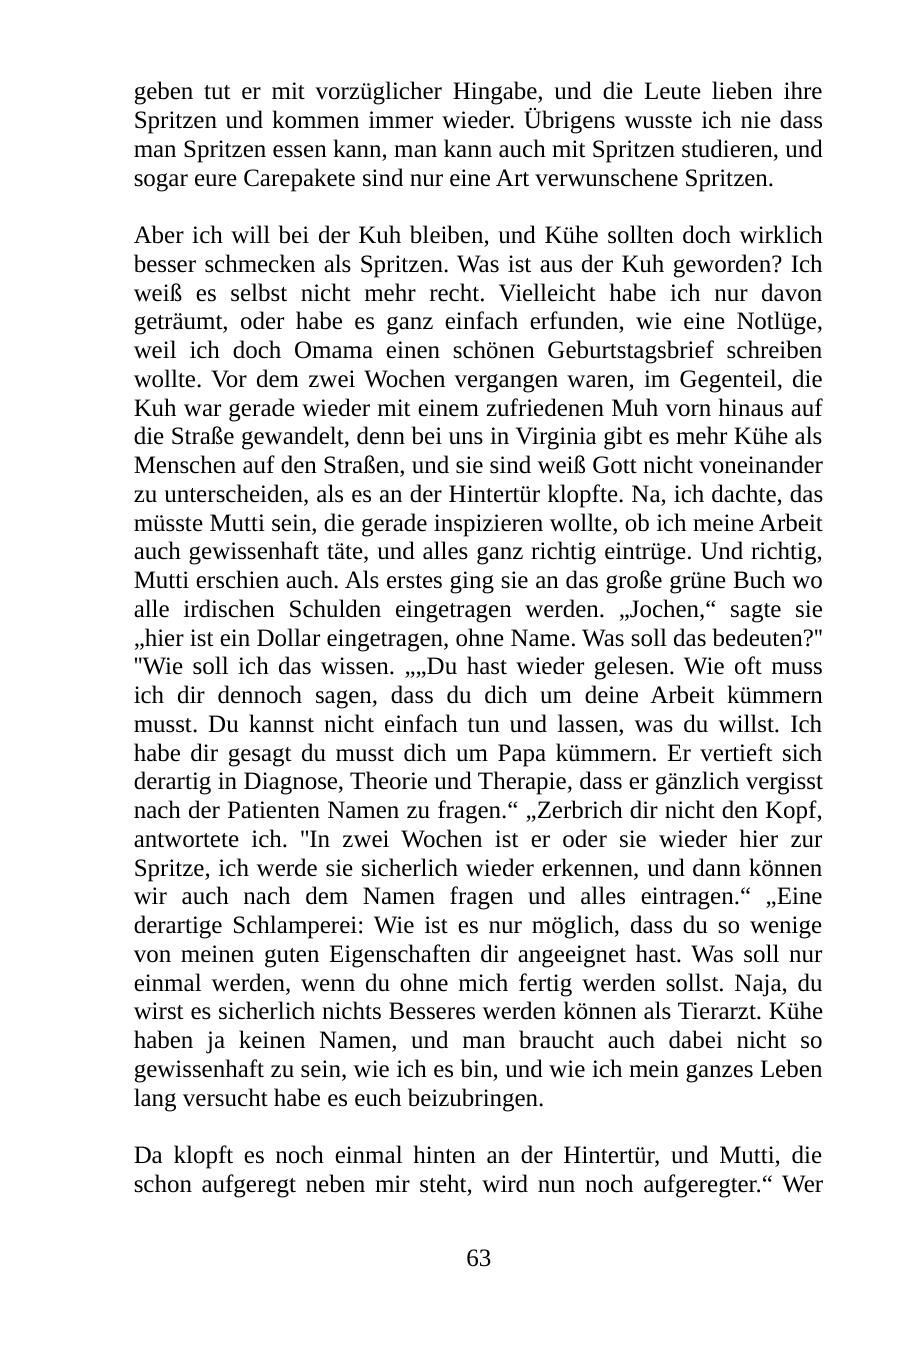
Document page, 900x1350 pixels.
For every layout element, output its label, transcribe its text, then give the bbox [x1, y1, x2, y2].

text Aber ich will bei der Kuh bleiben, und Kühe sollten doch wirklich besser schmecken als Spritzen. Was ist aus der Kuh geworden? Ich weiß es selbst nicht mehr recht. Vielleicht habe ich nur davon geträumt, oder habe es ganz einfach erfunden, wie eine Notlüge, weil ich doch Omama einen schönen Geburtstagsbrief schreiben wollte. Vor dem zwei Wochen vergangen waren, im Gegenteil, die Kuh war gerade wieder mit einem zufriedenen Muh vorn hinaus auf die Straße gewandelt, denn bei uns in Virginia gibt es mehr Kühe als Menschen auf den Straßen, und sie sind weiß Gott nicht voneinander zu unterscheiden, als es an der Hintertür klopfte. Na, ich dachte, das müsste Mutti sein, die gerade inspizieren wollte, ob ich meine Arbeit auch gewissenhaft täte, und alles ganz richtig eintrüge. Und richtig, Mutti erschien auch. Als erstes ging sie an das große grüne Buch wo alle irdischen Schulden eingetragen werden. „Jochen,“ sagte sie „hier ist ein Dollar eingetragen, ohne Name. Was soll das bedeuten?'' ''Wie soll ich das wissen. „„Du hast wieder gelesen. Wie oft muss ich dir dennoch sagen, dass du dich um deine Arbeit kümmern musst. Du kannst nicht einfach tun und lassen, was du willst. Ich habe dir gesagt du musst dich um Papa kümmern. Er vertieft sich derartig in Diagnose, Theorie und Therapie, dass er gänzlich vergisst nach der Patienten Namen zu fragen.“ „Zerbrich dir nicht den Kopf, antwortete ich. ''In zwei Wochen ist er oder sie wieder hier zur Spritze, ich werde sie sicherlich wieder erkennen, und dann können wir auch nach dem Namen fragen und alles eintragen.“ „Eine derartige Schlamperei: Wie ist es nur möglich, dass du so wenige von meinen guten Eigenschaften dir angeeignet hast. Was soll nur einmal werden, wenn du ohne mich fertig werden sollst. Naja, du wirst es sicherlich nichts Besseres werden können als Tierarzt. Kühe haben ja keinen Namen, und man braucht auch dabei nicht so gewissenhaft zu sein, wie ich es bin, und wie ich mein ganzes Leben lang versucht habe es euch beizubringen. [133, 220, 823, 1111]
text Da klopft es noch einmal hinten an der Hintertür, und Mutti, die schon aufgeregt neben mir steht, wird nun noch aufgeregter.“ Wer [133, 1140, 823, 1198]
text geben tut er mit vorzüglicher Hingabe, und die Leute lieben ihre Spritzen und kommen immer wieder. Übrigens wusste ich nie dass man Spritzen essen kann, man kann auch mit Spritzen studieren, und sogar eure Carepakete sind nur eine Art verwunschene Spritzen. [133, 76, 823, 191]
